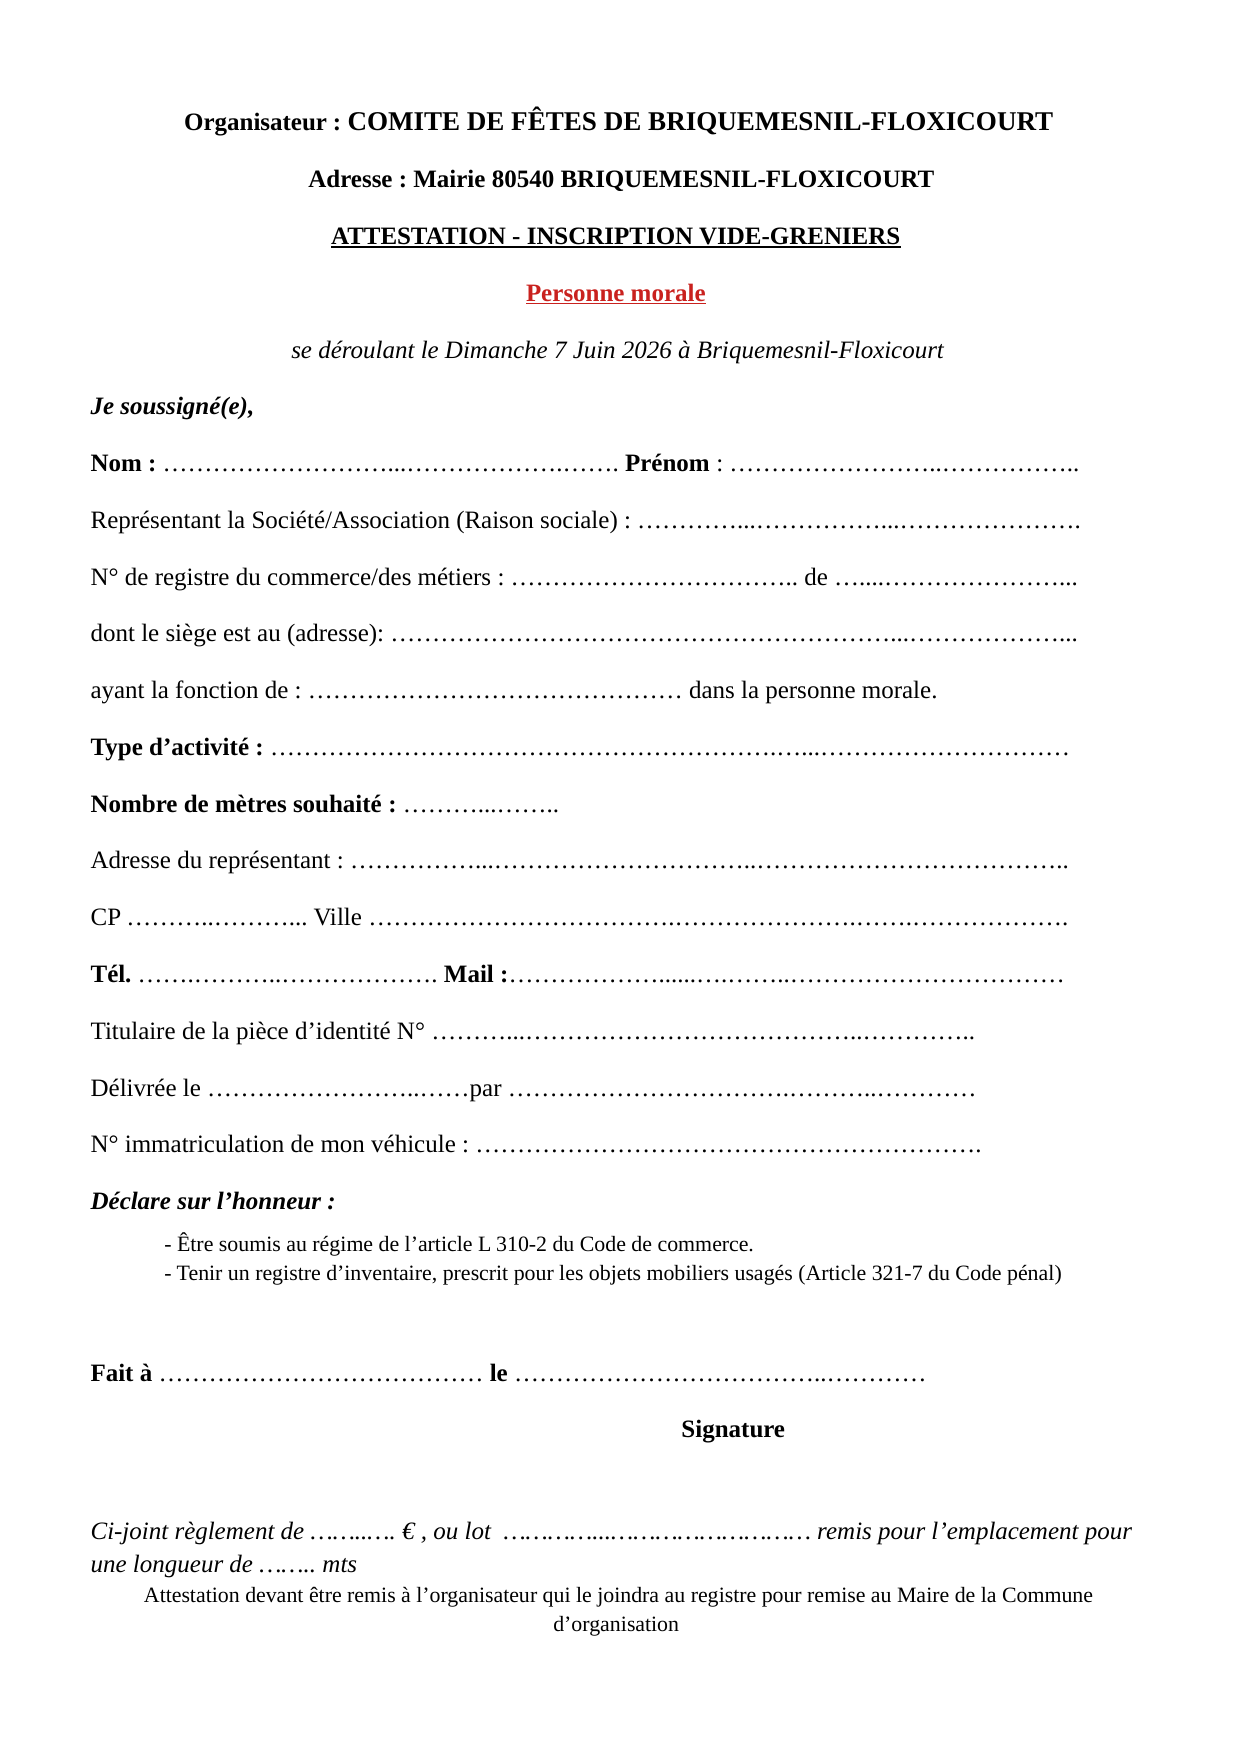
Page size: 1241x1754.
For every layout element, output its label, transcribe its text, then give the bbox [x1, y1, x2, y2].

text N° de registre du commerce/des métiers : …………………………….. de …....…………………... [90, 562, 1147, 591]
text Organisateur : COMITE DE FÊTES DE BRIQUEMESNIL-FLOXICOURT [90, 105, 1147, 136]
text se déroulant le Dimanche 7 Juin 2026 à Briquemesnil-Floxicourt [90, 335, 1147, 363]
text Adresse : Mairie 80540 BRIQUEMESNIL-FLOXICOURT [90, 164, 1147, 193]
text Je soussigné(e), [90, 391, 1147, 420]
text Fait à ………………………………… le ………………………………..………… [90, 1358, 1147, 1386]
text CP ………..………... Ville ……………………………….………………….…….………………. [90, 902, 1147, 931]
text dont le siège est au (adresse): ……………………………………………………...………………... [90, 618, 1147, 647]
text Attestation devant être remis à l’organisateur qui le joindra au registre pour remise au Maire de la Commune d’organisation [90, 1582, 1147, 1636]
text Nombre de mètres souhaité : ………...…….. [90, 789, 1147, 818]
text ayant la fonction de : ……………………………………… dans la personne morale. [90, 675, 1147, 704]
text Délivrée le ……………………..……par …………………………….………..………… [90, 1073, 1147, 1101]
text Adresse du représentant : ……………...…………………………..……………………………….. [90, 846, 1147, 874]
text Tél. …….………..………………. Mail :………………......….……..…………………………… [90, 959, 1147, 988]
text Signature [90, 1414, 1147, 1443]
text ATTESTATION - INSCRIPTION VIDE-GRENIERS [90, 221, 1147, 250]
text Personne morale [90, 278, 1147, 307]
text - Tenir un registre d’inventaire, prescrit pour les objets mobiliers usagés (Article 321-7 du Code pénal) [90, 1260, 1147, 1285]
text Déclare sur l’honneur : [90, 1186, 1147, 1215]
text N° immatriculation de mon véhicule : ……………………………………………………. [90, 1129, 1147, 1158]
text Nom : ………………………...……………….……. Prénom : ……………………..…………….. [90, 448, 1147, 477]
text Ci-joint règlement de ……..…. € , ou lot …………...……………………… remis pour l’emplacement pour une longueur de …….. mts [90, 1516, 1147, 1578]
text Représentant la Société/Association (Raison sociale) : …………...……………...…………………. [90, 505, 1147, 534]
text - Être soumis au régime de l’article L 310-2 du Code de commerce. [90, 1231, 1147, 1256]
text Titulaire de la pièce d’identité N° ………...…………………………………..………….. [90, 1016, 1147, 1045]
text Type d’activité : …………………………………………………….…...………………………… [90, 732, 1147, 761]
